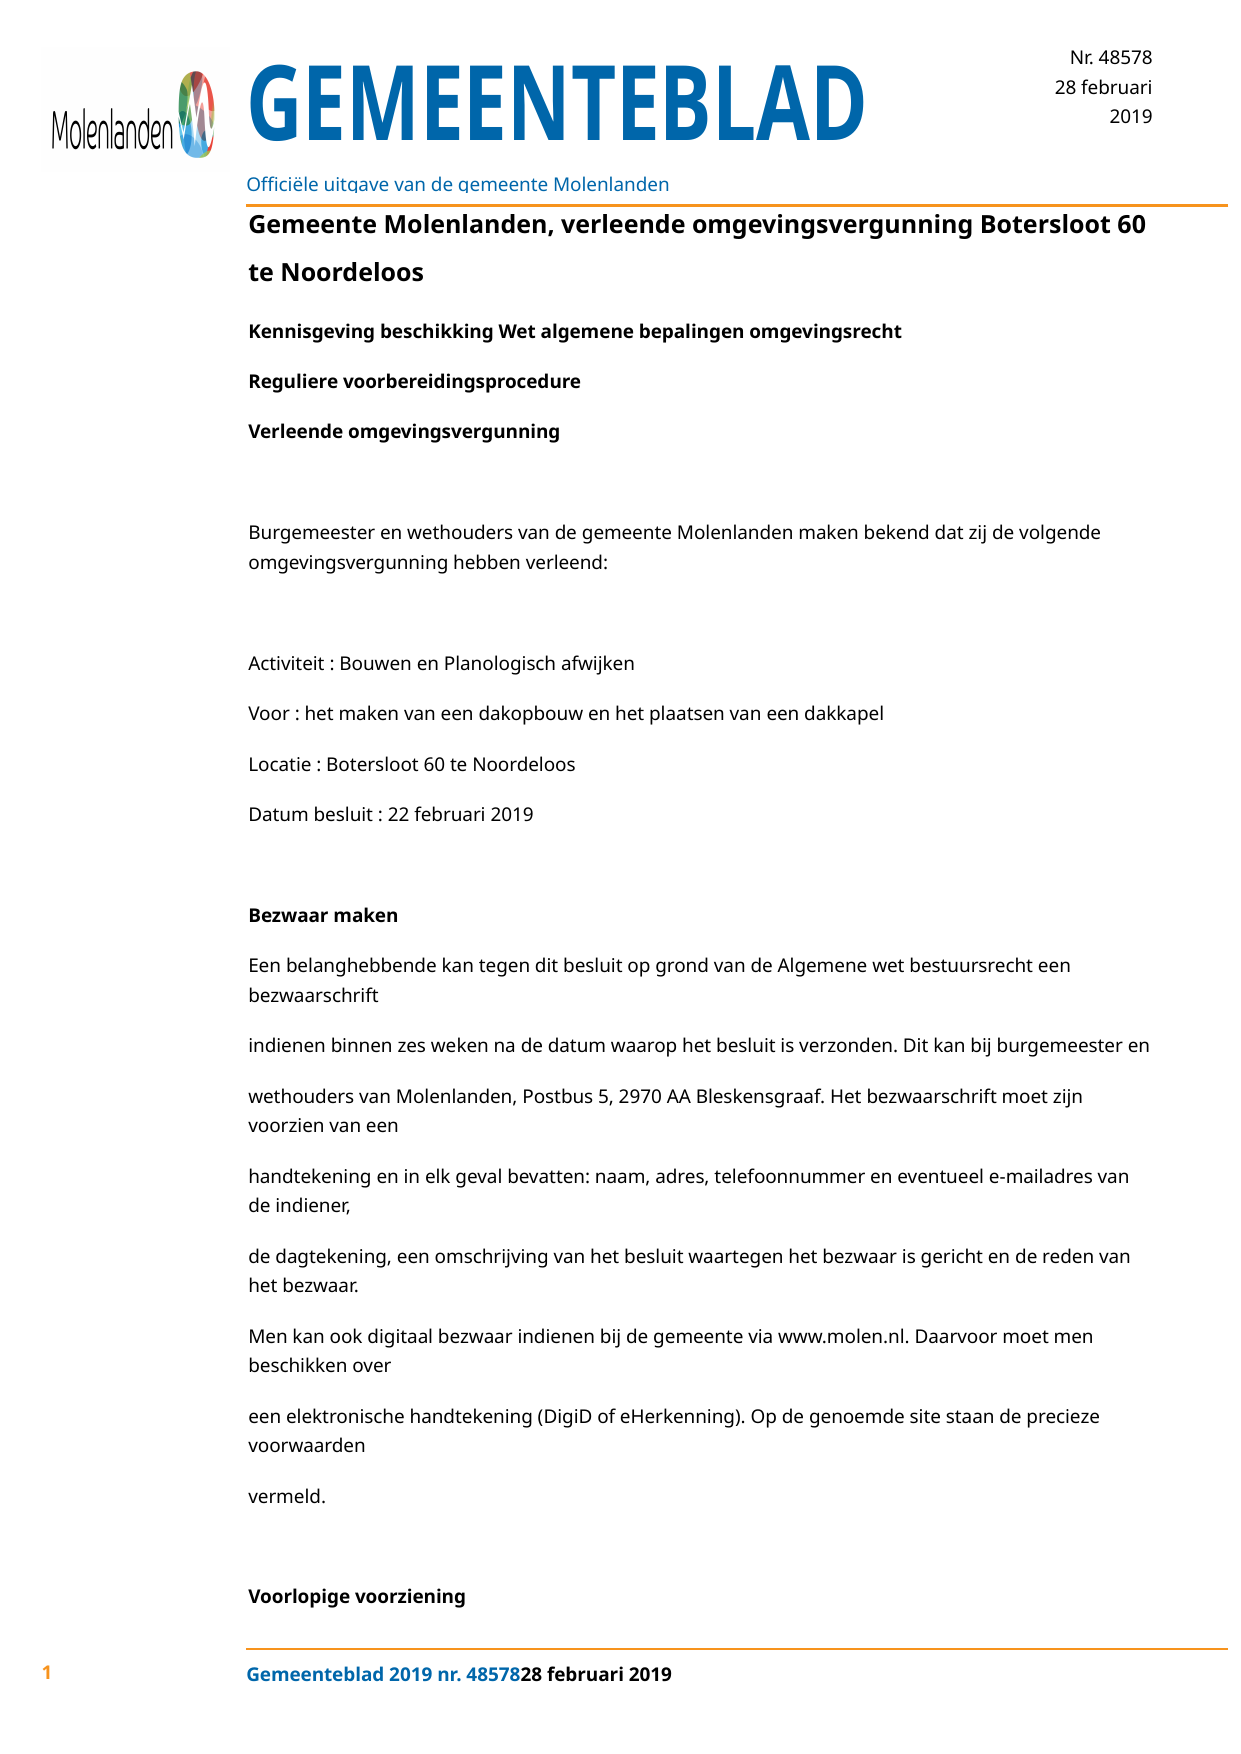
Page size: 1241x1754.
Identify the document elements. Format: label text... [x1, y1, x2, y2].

text handtekening en in elk geval bevatten: naam, adres, telefoonnummer en eventueel e-mailadres van de indiener, [248, 1163, 1152, 1218]
text Datum besluit : 22 februari 2019 [248, 801, 1152, 827]
text de dagtekening, een omschrijving van het besluit waartegen het bezwaar is gericht en de reden van het bezwaar. [248, 1243, 1152, 1298]
text Bezwaar maken [248, 902, 1152, 928]
text vermeld. [248, 1483, 1152, 1509]
text Burgemeester en wethouders van de gemeente Molenlanden maken bekend dat zij de volgende omgevingsvergunning hebben verleend: [248, 519, 1152, 575]
text Verleende omgevingsvergunning [248, 419, 1152, 444]
text Kennisgeving beschikking Wet algemene bepalingen omgevingsrecht [248, 318, 1152, 344]
text Een belanghebbende kan tegen dit besluit op grond van de Algemene wet bestuursrecht een bezwaarschrift [248, 952, 1152, 1008]
text een elektronische handtekening (DigiD of eHerkenning). Op de genoemde site staan de precieze voorwaarden [248, 1403, 1152, 1458]
text Locatie : Botersloot 60 te Noordeloos [248, 751, 1152, 777]
text Activiteit : Bouwen en Planologisch afwijken [248, 650, 1152, 676]
picture [41, 47, 231, 172]
text Voorlopige voorziening [248, 1584, 1152, 1609]
text indienen binnen zes weken na de datum waarop het besluit is verzonden. Dit kan bij burgemeester en [248, 1032, 1152, 1058]
text Men kan ook digitaal bezwaar indienen bij de gemeente via www.molen.nl. Daarvoor moet men beschikken over [248, 1323, 1152, 1378]
text Gemeente Molenlanden, verleende omgevingsvergunning Botersloot 60 te Noordeloos [248, 207, 1152, 288]
text Voor : het maken van een dakopbouw en het plaatsen van een dakkapel [248, 700, 1152, 726]
text wethouders van Molenlanden, Postbus 5, 2970 AA Bleskensgraaf. Het bezwaarschrift moet zijn voorzien van een [248, 1083, 1152, 1138]
text Reguliere voorbereidingsprocedure [248, 368, 1152, 394]
